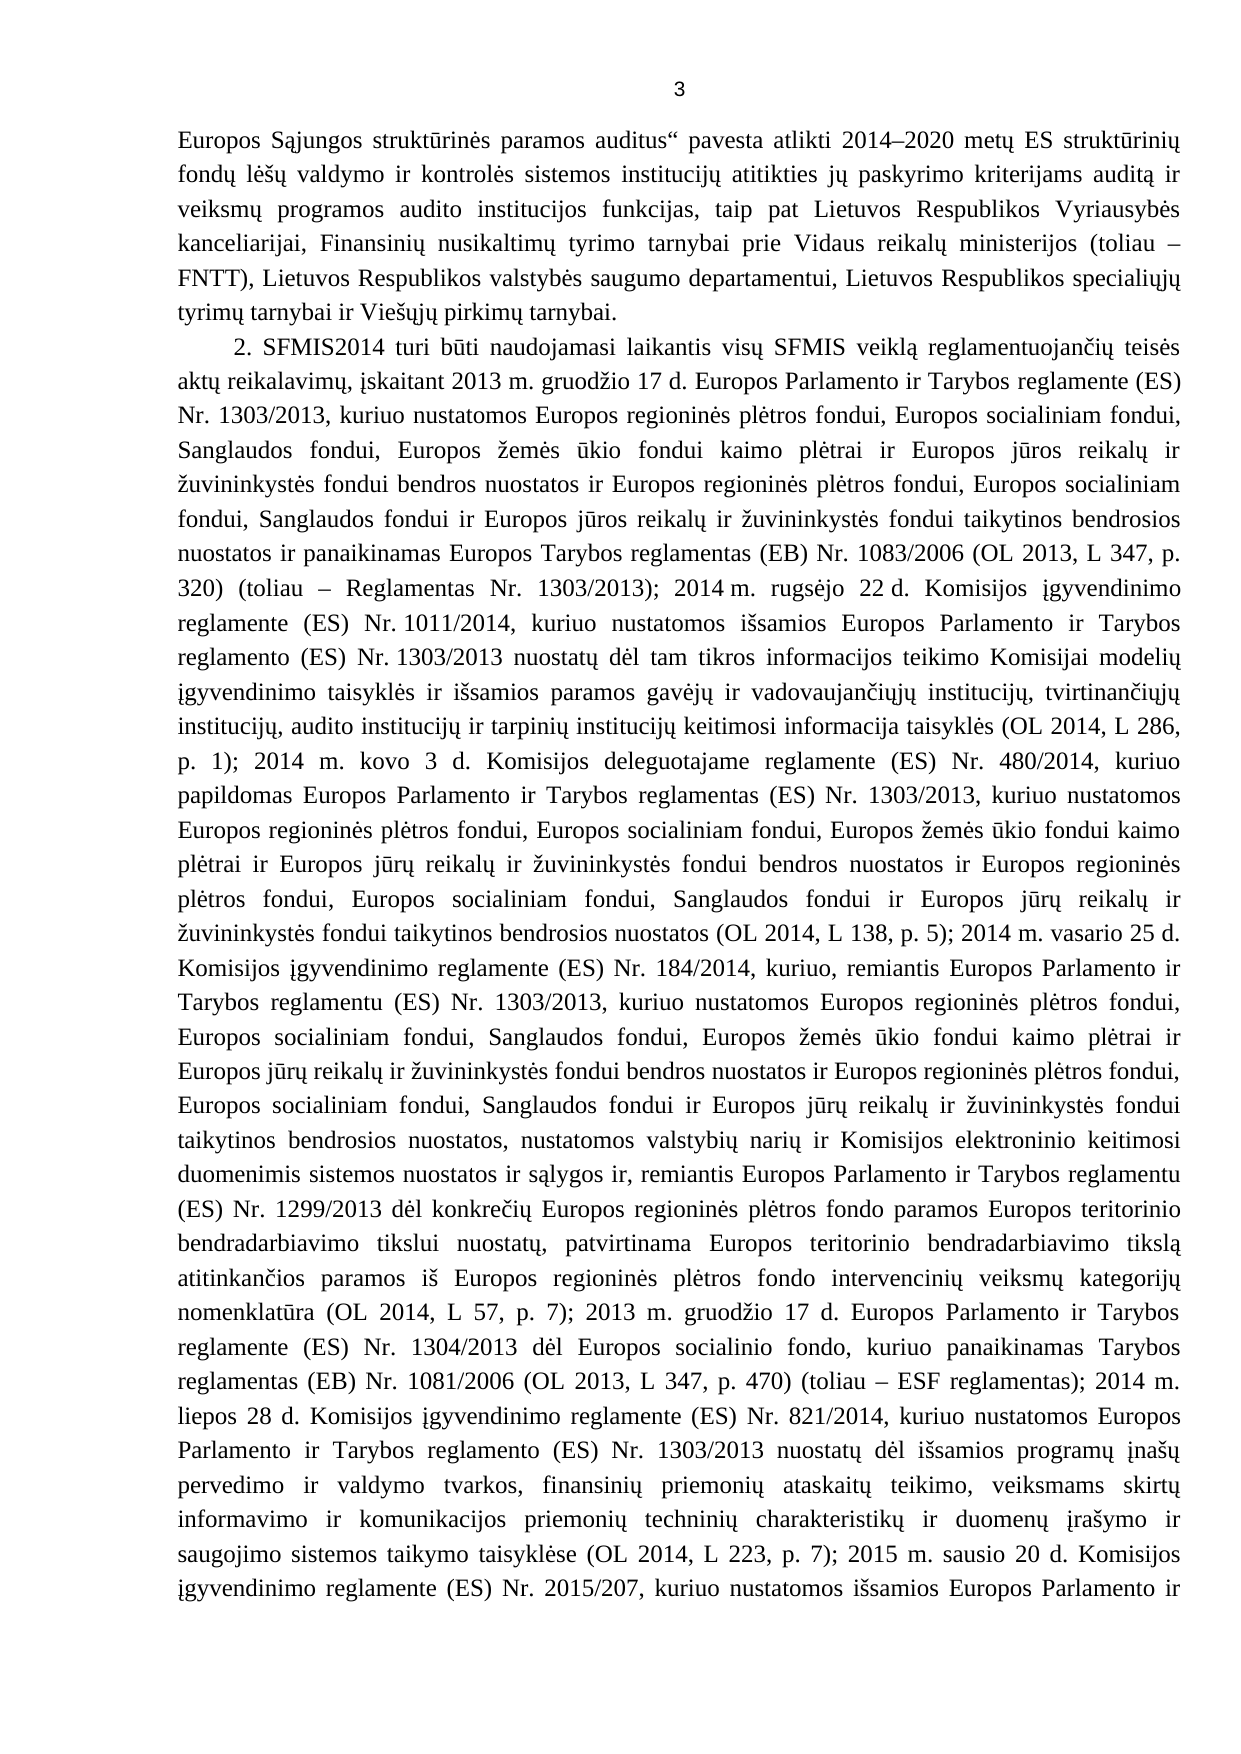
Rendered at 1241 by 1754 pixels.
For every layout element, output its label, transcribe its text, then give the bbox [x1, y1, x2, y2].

text 2. SFMIS2014 turi būti naudojamasi laikantis visų SFMIS veiklą reglamentuojančių teisės aktų reikalavimų, įskaitant 2013 m. gruodžio 17 d. Europos Parlamento ir Tarybos reglamente (ES) Nr. 1303/2013, kuriuo nustatomos Europos regioninės plėtros fondui, Europos socialiniam fondui, Sanglaudos fondui, Europos žemės ūkio fondui kaimo plėtrai ir Europos jūros reikalų ir žuvininkystės fondui bendros nuostatos ir Europos regioninės plėtros fondui, Europos socialiniam fondui, Sanglaudos fondui ir Europos jūros reikalų ir žuvininkystės fondui taikytinos bendrosios nuostatos ir panaikinamas Europos Tarybos reglamentas (EB) Nr. 1083/2006 (OL 2013, L 347, p. 320) (toliau – Reglamentas Nr. 1303/2013); 2014 m. rugsėjo 22 d. Komisijos įgyvendinimo reglamente (ES) Nr. 1011/2014, kuriuo nustatomos išsamios Europos Parlamento ir Tarybos reglamento (ES) Nr. 1303/2013 nuostatų dėl tam tikros informacijos teikimo Komisijai modelių įgyvendinimo taisyklės ir išsamios paramos gavėjų ir vadovaujančiųjų institucijų, tvirtinančiųjų institucijų, audito institucijų ir tarpinių institucijų keitimosi informacija taisyklės (OL 2014, L 286, p. 1); 2014 m. kovo 3 d. Komisijos deleguotajame reglamente (ES) Nr. 480/2014, kuriuo papildomas Europos Parlamento ir Tarybos reglamentas (ES) Nr. 1303/2013, kuriuo nustatomos Europos regioninės plėtros fondui, Europos socialiniam fondui, Europos žemės ūkio fondui kaimo plėtrai ir Europos jūrų reikalų ir žuvininkystės fondui bendros nuostatos ir Europos regioninės plėtros fondui, Europos socialiniam fondui, Sanglaudos fondui ir Europos jūrų reikalų ir žuvininkystės fondui taikytinos bendrosios nuostatos (OL 2014, L 138, p. 5); 2014 m. vasario 25 d. Komisijos įgyvendinimo reglamente (ES) Nr. 184/2014, kuriuo, remiantis Europos Parlamento ir Tarybos reglamentu (ES) Nr. 1303/2013, kuriuo nustatomos Europos regioninės plėtros fondui, Europos socialiniam fondui, Sanglaudos fondui, Europos žemės ūkio fondui kaimo plėtrai ir Europos jūrų reikalų ir žuvininkystės fondui bendros nuostatos ir Europos regioninės plėtros fondui, Europos socialiniam fondui, Sanglaudos fondui ir Europos jūrų reikalų ir žuvininkystės fondui taikytinos bendrosios nuostatos, nustatomos valstybių narių ir Komisijos elektroninio keitimosi duomenimis sistemos nuostatos ir sąlygos ir, remiantis Europos Parlamento ir Tarybos reglamentu (ES) Nr. 1299/2013 dėl konkrečių Europos regioninės plėtros fondo paramos Europos teritorinio bendradarbiavimo tikslui nuostatų, patvirtinama Europos teritorinio bendradarbiavimo tikslą atitinkančios paramos iš Europos regioninės plėtros fondo intervencinių veiksmų kategorijų nomenklatūra (OL 2014, L 57, p. 7); 2013 m. gruodžio 17 d. Europos Parlamento ir Tarybos reglamente (ES) Nr. 1304/2013 dėl Europos socialinio fondo, kuriuo panaikinamas Tarybos reglamentas (EB) Nr. 1081/2006 (OL 2013, L 347, p. 470) (toliau – ESF reglamentas); 2014 m. liepos 28 d. Komisijos įgyvendinimo reglamente (ES) Nr. 821/2014, kuriuo nustatomos Europos Parlamento ir Tarybos reglamento (ES) Nr. 1303/2013 nuostatų dėl išsamios programų įnašų pervedimo ir valdymo tvarkos, finansinių priemonių ataskaitų teikimo, veiksmams skirtų informavimo ir komunikacijos priemonių techninių charakteristikų ir duomenų įrašymo ir saugojimo sistemos taikymo taisyklėse (OL 2014, L 223, p. 7); 2015 m. sausio 20 d. Komisijos įgyvendinimo reglamente (ES) Nr. 2015/207, kuriuo nustatomos išsamios Europos Parlamento ir [177, 332, 1181, 1602]
text Europos Sąjungos struktūrinės paramos auditus“ pavesta atlikti 2014–2020 metų ES struktūrinių fondų lėšų valdymo ir kontrolės sistemos institucijų atitikties jų paskyrimo kriterijams auditą ir veiksmų programos audito institucijos funkcijas, taip pat Lietuvos Respublikos Vyriausybės kanceliarijai, Finansinių nusikaltimų tyrimo tarnybai prie Vidaus reikalų ministerijos (toliau – FNTT), Lietuvos Respublikos valstybės saugumo departamentui, Lietuvos Respublikos specialiųjų tyrimų tarnybai ir Viešųjų pirkimų tarnybai. [177, 125, 1181, 326]
